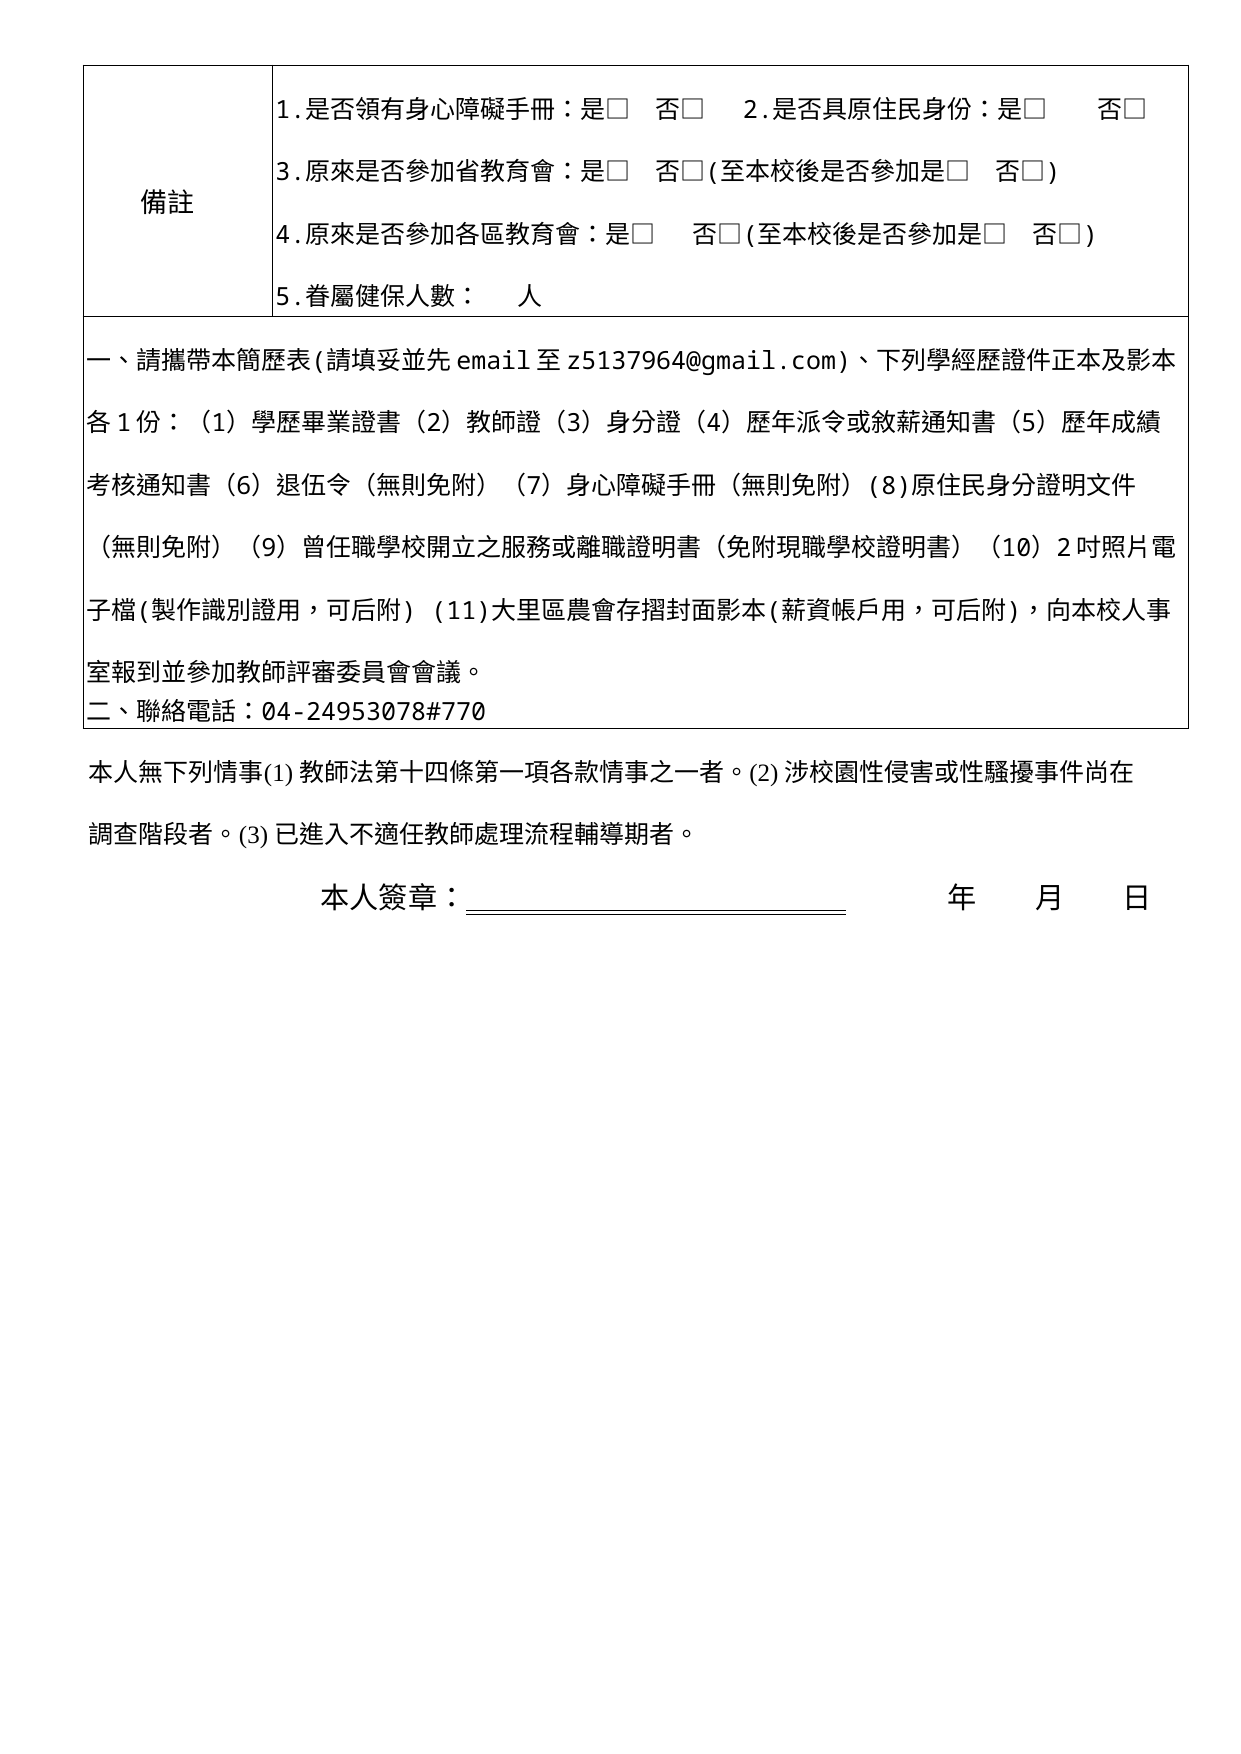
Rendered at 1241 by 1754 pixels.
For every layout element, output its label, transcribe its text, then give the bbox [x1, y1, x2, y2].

text 本人簽章： 年 月 日 [89, 854, 1152, 916]
table_cell 一、請攜帶本簡歷表(請填妥並先email至z5137964@gmail.com)、下列學經歷證件正本及影本各1份：（1）學歷畢業證書（2）教師證（3）身分證（4）歷年派令或敘薪通知書（5）歷年成績考核通知書（6）退伍令（無則免附）（7）身心障礙手冊（無則免附）(8)原住民身分證明文件（無則免附）（9）曾任職學校開立之服務或離職證明書（免附現職學校證明書）（10）2吋照片電子檔(製作識別證用，可后附) (11)大里區農會存摺封面影本(薪資帳戶用，可后附)，向本校人事室報到並參加教師評審委員會會議。 二、聯絡電話：04-24953078#770 [84, 317, 1188, 728]
text 本人無下列情事(1) 教師法第十四條第一項各款情事之一者。(2) 涉校園性侵害或性騷擾事件尚在調查階段者。(3) 已進入不適任教師處理流程輔導期者。 [89, 729, 1152, 854]
table_cell 備註 [84, 66, 272, 316]
table_cell 1.是否領有身心障礙手冊：是□ 否□ 2.是否具原住民身份：是□ 否□ 3.原來是否參加省教育會：是□ 否□(至本校後是否參加是□ 否□) 4.原來是否參加各區教育會：是□ 否□(至本校後是否參加是□ 否□) 5.眷屬健保人數： 人 [273, 66, 1188, 316]
